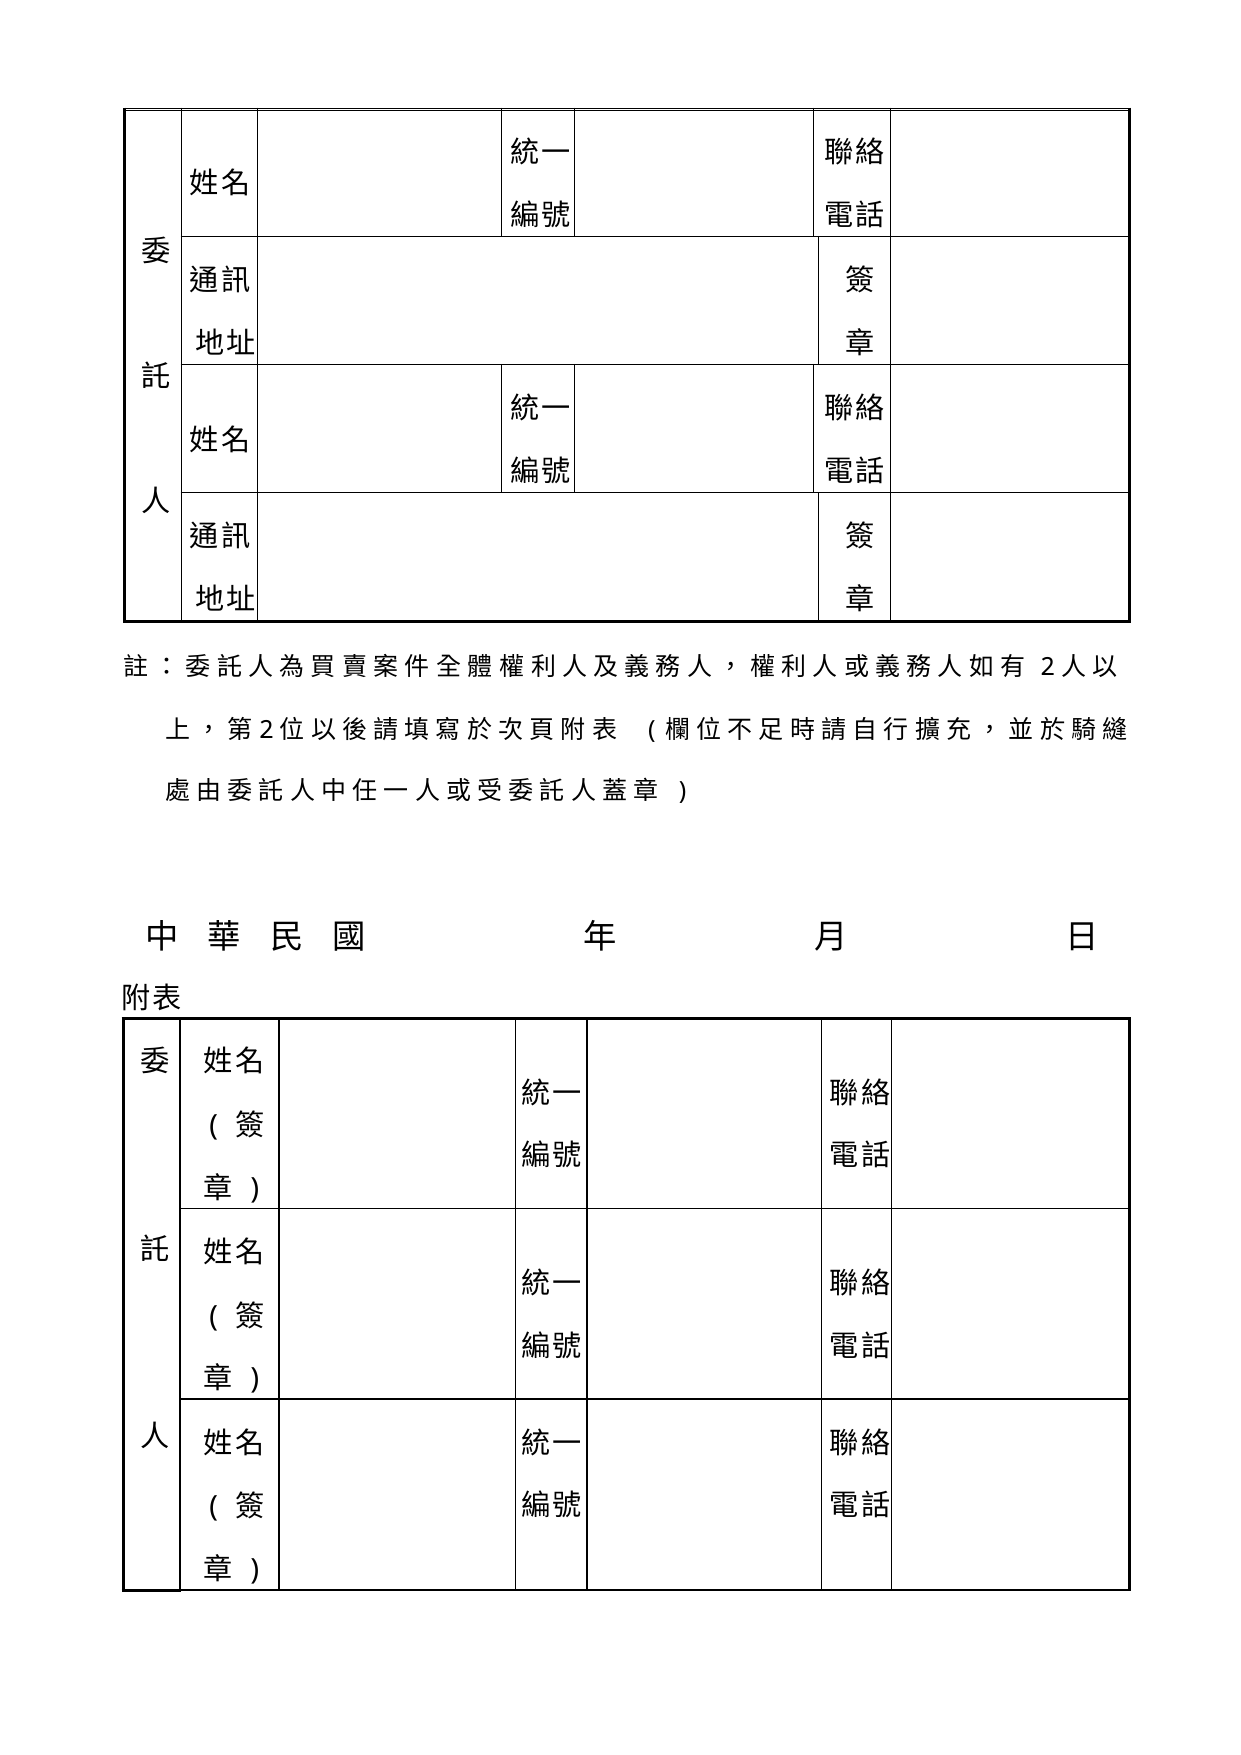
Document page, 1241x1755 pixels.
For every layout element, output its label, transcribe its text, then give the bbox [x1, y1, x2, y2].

table_cell 簽章 [819, 237, 890, 364]
table_cell 聯絡電話 [814, 365, 890, 492]
table_cell [280, 1209, 515, 1398]
table_header [892, 1020, 1128, 1208]
table_cell [892, 1400, 1128, 1589]
table_header 聯絡電話 [822, 1020, 891, 1208]
text 附表 [120, 954, 1120, 1017]
table_cell [891, 237, 1128, 364]
table_cell 統一 編號 [516, 1209, 586, 1398]
text 中 華 民 國 年 月 日 [120, 892, 1120, 954]
table_cell [588, 1400, 821, 1589]
table_cell [891, 365, 1128, 492]
text 註：委託人為買賣案件全體權利人及義務人，權利人或義務人如有2人以上，第2位以後請填寫於次頁附表 (欄位不足時請自行擴充，並於騎縫處由委託人中任一人或受委託人蓋章) [105, 623, 1148, 811]
table_cell [891, 493, 1128, 620]
table_cell [575, 111, 813, 236]
table_cell 聯絡電話 [822, 1209, 891, 1398]
table_cell 通訊地址 [182, 237, 257, 364]
table_cell 姓名 [182, 365, 257, 492]
table_cell [280, 1400, 515, 1589]
table_cell 姓名 [182, 111, 257, 236]
table_cell 統一 編號 [502, 365, 574, 492]
table_cell [258, 111, 501, 236]
table_cell 通訊地址 [182, 493, 257, 620]
table_header 姓名 (簽章) [181, 1020, 278, 1208]
table_header 統一 編號 [516, 1020, 586, 1208]
table_cell 聯絡電話 [822, 1400, 891, 1589]
table_cell 簽章 [819, 493, 890, 620]
table_cell 聯絡電話 [814, 111, 890, 236]
table_cell 統一 編號 [516, 1400, 586, 1589]
table_cell 姓名 (簽章) [181, 1400, 278, 1589]
table_header 委 託 人 [125, 1020, 179, 1589]
table_header [280, 1020, 515, 1208]
table_cell [258, 365, 501, 492]
table_header [588, 1020, 821, 1208]
table_cell [892, 1209, 1128, 1398]
table_cell 統一 編號 [502, 111, 574, 236]
table_cell [588, 1209, 821, 1398]
table_cell 委 託 人 [126, 111, 181, 620]
table_cell [258, 237, 818, 364]
table_cell [891, 111, 1128, 236]
table_cell [575, 365, 813, 492]
table_cell 姓名 (簽章) [181, 1209, 278, 1398]
table_cell [258, 493, 818, 620]
